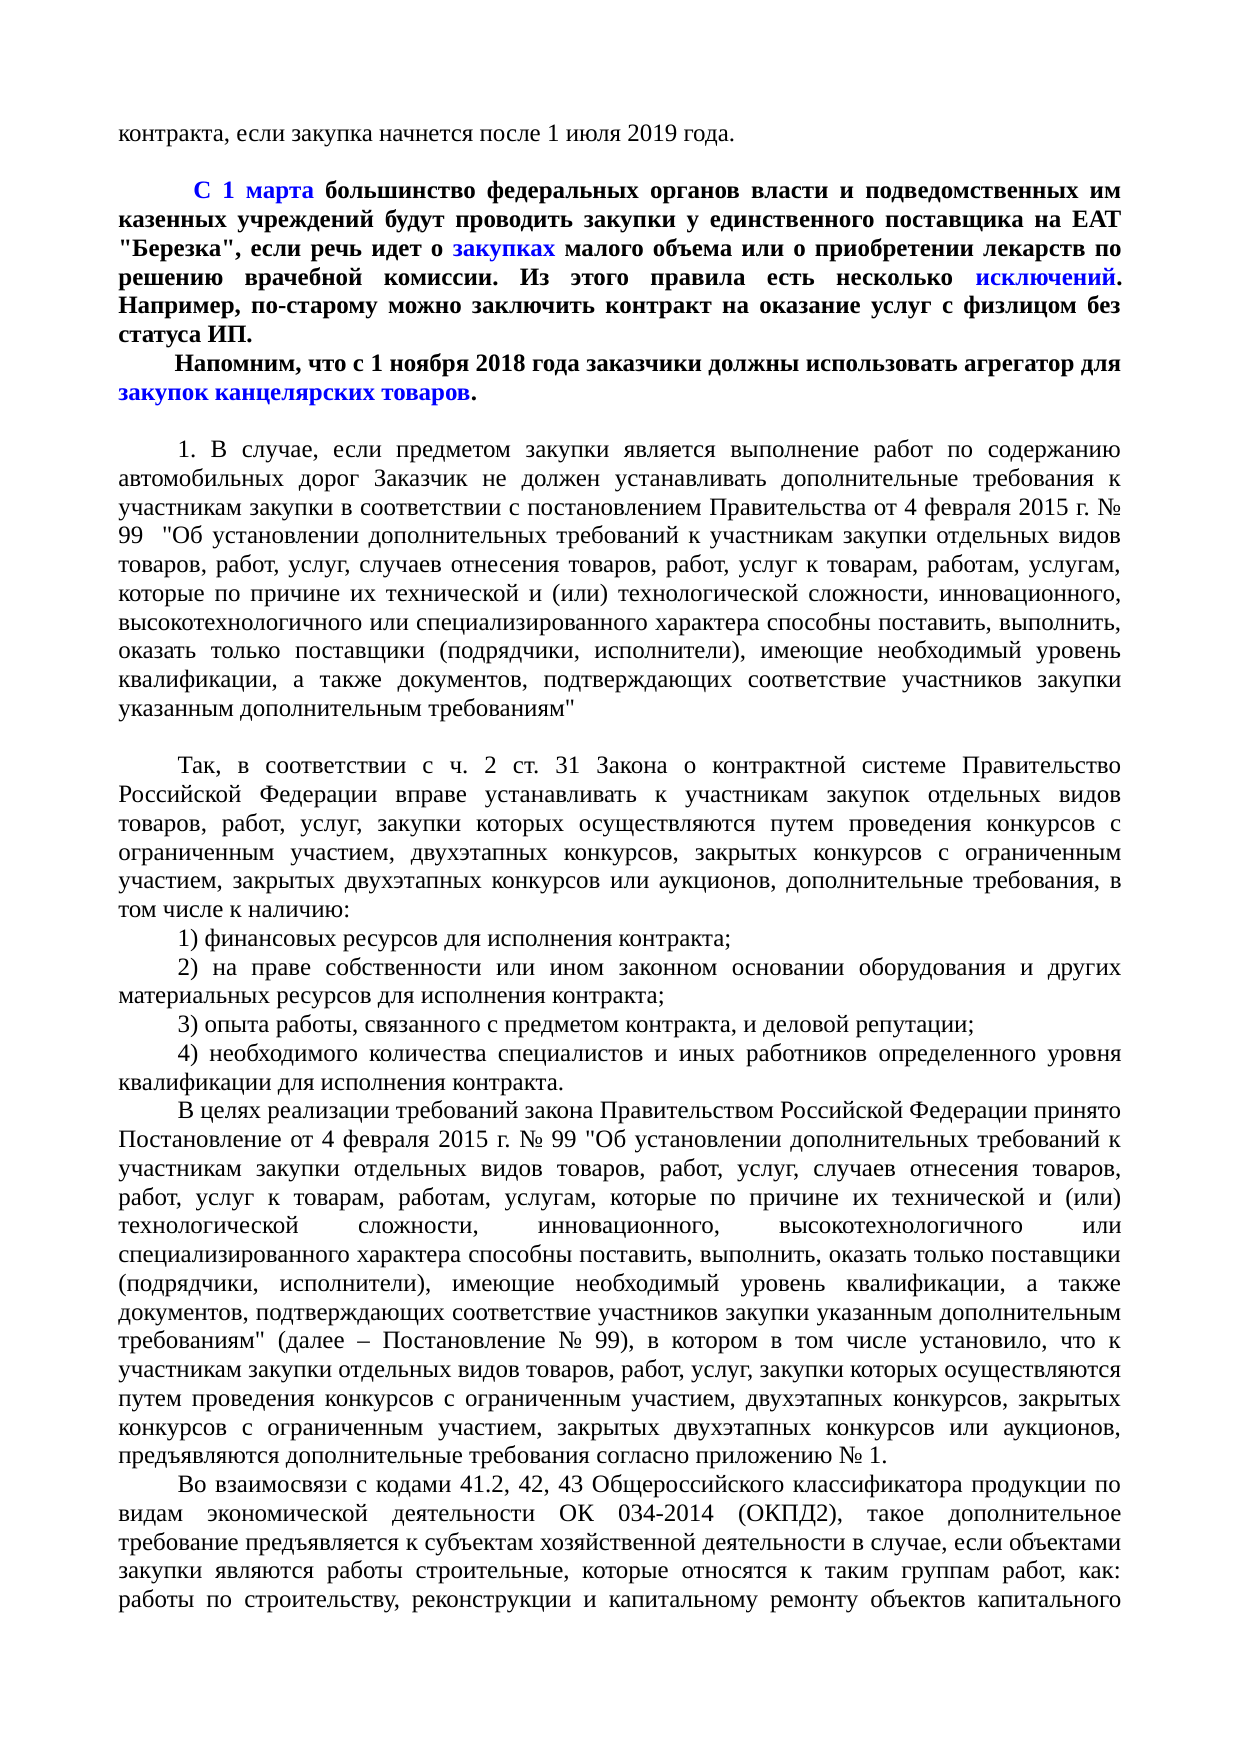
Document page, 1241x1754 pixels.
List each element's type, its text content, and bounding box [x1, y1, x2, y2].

text Напомним, что с 1 ноября 2018 года заказчики должны использовать агрегатор для закупок канцелярских товаров. [118, 348, 1122, 406]
text С 1 марта большинство федеральных органов власти и подведомственных им казенных учреждений будут проводить закупки у единственного поставщика на ЕАТ "Березка", если речь идет о закупках малого объема или о приобретении лекарств по решению врачебной комиссии. Из этого правила есть несколько исключений. Например, по-старому можно заключить контракт на оказание услуг с физлицом без статуса ИП. [118, 176, 1122, 348]
text Так, в соответствии с ч. 2 ст. 31 Закона о контрактной системе Правительство Российской Федерации вправе устанавливать к участникам закупок отдельных видов товаров, работ, услуг, закупки которых осуществляются путем проведения конкурсов с ограниченным участием, двухэтапных конкурсов, закрытых конкурсов с ограниченным участием, закрытых двухэтапных конкурсов или аукционов, дополнительные требования, в том числе к наличию: [118, 751, 1122, 923]
text Во взаимосвязи с кодами 41.2, 42, 43 Общероссийского классификатора продукции по видам экономической деятельности ОК 034-2014 (ОКПД2), такое дополнительное требование предъявляется к субъектам хозяйственной деятельности в случае, если объектами закупки являются работы строительные, которые относятся к таким группам работ, как: работы по строительству, реконструкции и капитальному ремонту объектов капитального [118, 1469, 1122, 1613]
text 4) необходимого количества специалистов и иных работников определенного уровня квалификации для исполнения контракта. [118, 1038, 1122, 1096]
text контракта, если закупка начнется после 1 июля 2019 года. [118, 118, 1122, 147]
text 3) опыта работы, связанного с предметом контракта, и деловой репутации; [118, 1009, 1122, 1038]
text 1. В случае, если предметом закупки является выполнение работ по содержанию автомобильных дорог Заказчик не должен устанавливать дополнительные требования к участникам закупки в соответствии с постановлением Правительства от 4 февраля 2015 г. № 99 "Об установлении дополнительных требований к участникам закупки отдельных видов товаров, работ, услуг, случаев отнесения товаров, работ, услуг к товарам, работам, услугам, которые по причине их технической и (или) технологической сложности, инновационного, высокотехнологичного или специализированного характера способны поставить, выполнить, оказать только поставщики (подрядчики, исполнители), имеющие необходимый уровень квалификации, а также документов, подтверждающих соответствие участников закупки указанным дополнительным требованиям" [118, 434, 1122, 722]
text 1) финансовых ресурсов для исполнения контракта; [118, 923, 1122, 952]
text 2) на праве собственности или ином законном основании оборудования и других материальных ресурсов для исполнения контракта; [118, 952, 1122, 1009]
text В целях реализации требований закона Правительством Российской Федерации принято Постановление от 4 февраля 2015 г. № 99 "Об установлении дополнительных требований к участникам закупки отдельных видов товаров, работ, услуг, случаев отнесения товаров, работ, услуг к товарам, работам, услугам, которые по причине их технической и (или) технологической сложности, инновационного, высокотехнологичного или специализированного характера способны поставить, выполнить, оказать только поставщики (подрядчики, исполнители), имеющие необходимый уровень квалификации, а также документов, подтверждающих соответствие участников закупки указанным дополнительным требованиям" (далее – Постановление № 99), в котором в том числе установило, что к участникам закупки отдельных видов товаров, работ, услуг, закупки которых осуществляются путем проведения конкурсов с ограниченным участием, двухэтапных конкурсов, закрытых конкурсов с ограниченным участием, закрытых двухэтапных конкурсов или аукционов, предъявляются дополнительные требования согласно приложению № 1. [118, 1096, 1122, 1469]
